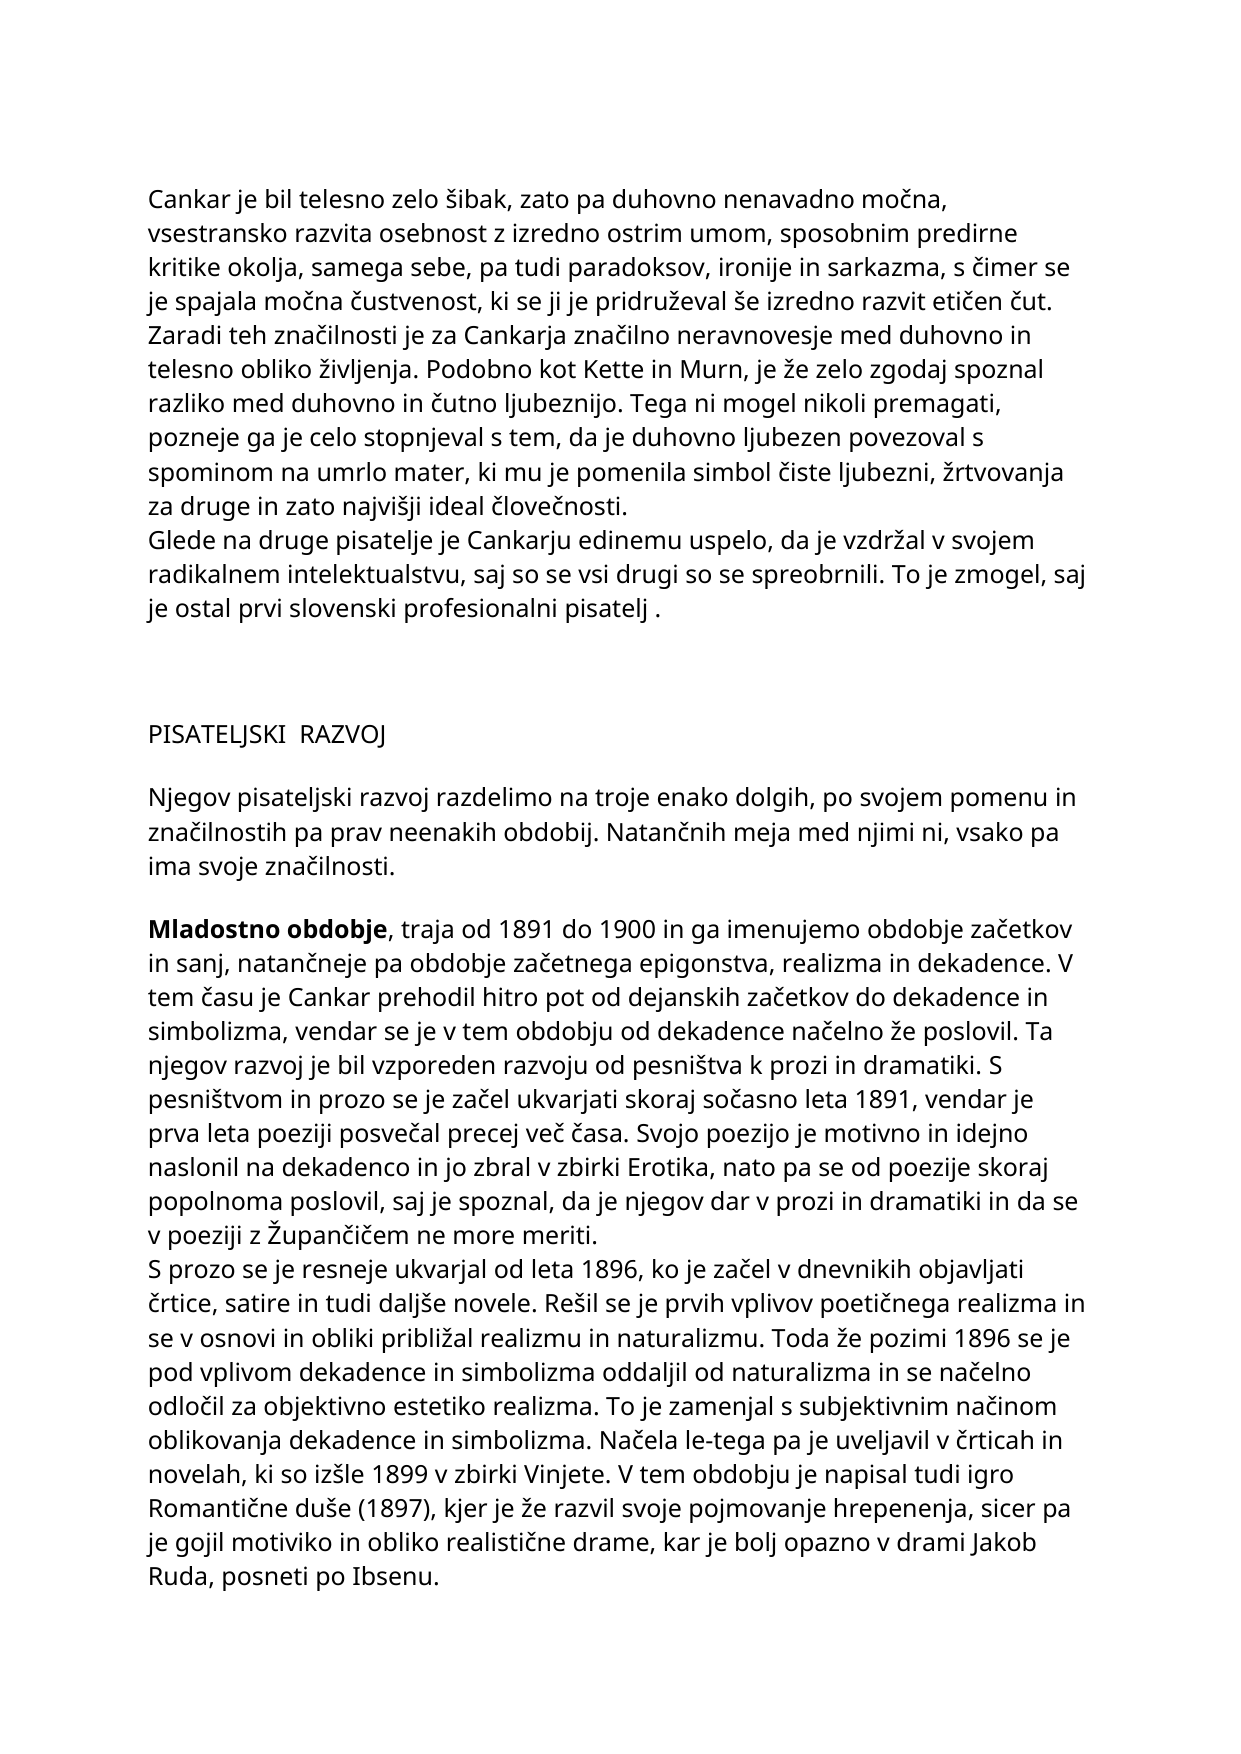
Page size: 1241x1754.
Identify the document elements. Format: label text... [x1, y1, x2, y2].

text Cankar je bil telesno zelo šibak, zato pa duhovno nenavadno močna, vsestransko razvita osebnost z izredno ostrim umom, sposobnim predirne kritike okolja, samega sebe, pa tudi paradoksov, ironije in sarkazma, s čimer se je spajala močna čustvenost, ki se ji je pridruževal še izredno razvit etičen čut. Zaradi teh značilnosti je za Cankarja značilno neravnovesje med duhovno in telesno obliko življenja. Podobno kot Kette in Murn, je že zelo zgodaj spoznal razliko med duhovno in čutno ljubeznijo. Tega ni mogel nikoli premagati, pozneje ga je celo stopnjeval s tem, da je duhovno ljubezen povezoval s spominom na umrlo mater, ki mu je pomenila simbol čiste ljubezni, žrtvovanja za druge in zato najvišji ideal človečnosti. Glede na druge pisatelje je Cankarju edinemu uspelo, da je vzdržal v svojem radikalnem intelektualstvu, saj so se vsi drugi so se spreobrnili. To je zmogel, saj je ostal prvi slovenski profesionalni pisatelj . [148, 148, 1093, 624]
text PISATELJSKI RAZVOJ [148, 717, 1093, 751]
text Mladostno obdobje, traja od 1891 do 1900 in ga imenujemo obdobje začetkov in sanj, natančneje pa obdobje začetnega epigonstva, realizma in dekadence. V tem času je Cankar prehodil hitro pot od dejanskih začetkov do dekadence in simbolizma, vendar se je v tem obdobju od dekadence načelno že poslovil. Ta njegov razvoj je bil vzporeden razvoju od pesništva k prozi in dramatiki. S pesništvom in prozo se je začel ukvarjati skoraj sočasno leta 1891, vendar je prva leta poeziji posvečal precej več časa. Svojo poezijo je motivno in idejno naslonil na dekadenco in jo zbral v zbirki Erotika, nato pa se od poezije skoraj popolnoma poslovil, saj je spoznal, da je njegov dar v prozi in dramatiki in da se v poeziji z Župančičem ne more meriti. S prozo se je resneje ukvarjal od leta 1896, ko je začel v dnevnikih objavljati črtice, satire in tudi daljše novele. Rešil se je prvih vplivov poetičnega realizma in se v osnovi in obliki približal realizmu in naturalizmu. Toda že pozimi 1896 se je pod vplivom dekadence in simbolizma oddaljil od naturalizma in se načelno odločil za objektivno estetiko realizma. To je zamenjal s subjektivnim načinom oblikovanja dekadence in simbolizma. Načela le-tega pa je uveljavil v črticah in novelah, ki so izšle 1899 v zbirki Vinjete. V tem obdobju je napisal tudi igro Romantične duše (1897), kjer je že razvil svoje pojmovanje hrepenenja, sicer pa je gojil motiviko in obliko realistične drame, kar je bolj opazno v drami Jakob Ruda, posneti po Ibsenu. ZRELO OBDOBJE:Traja od 1900-1909 in ga običajno imenujemo družbeno kritično, predvsem zaradi problematike, ki v njem nastaja. V tem času je Cankar načelno in praktično sprejel socialistično teorijo za osnovo svoje življenjske in slovstvene miselnosti. Premik, ki se je izvršil pod vplivom bivanja na Dunaju, se je kmalu pokazal tudi v Cankarjevem slovstvenem delu, motivno, idejno in oblikovno, saj je skoraj popolnoma prenehal pisati pesmi in tudi v pripovedništvu je dal prednost daljšim oblikam pred kratkimi črticami. Za zrelo obdobje je značilno, da je Cankar v njem napisal skoraj vsa daljša dela - povesti, romane in daljše novele. V tem obdobju je ustvaril tudi obsežne dramske tekste - Za narodov blagor, Kralj na Betajnovi, Pohujšanje v dolini šentflorjanski in Hlapci. Glede na prejšnja dela je v delih zrelega obdobja svojo tematiko motivno in idejno tematiko razširil na socialne in etične motive proletarca, umetnika, ženske, otroka in izobraženca v slovenski meščanski družbi. Prvine socialističnih miselnosti so narasle zlasti okoli 1907, ko se je z deli Martin Kačur, Hlapec Jernej in njegova pravica pa tudi s Hlapci približal začetni fazi socialističnega realizma. Vendar je bilo obdobje 1907 samo prehodno, saj se sestavine socialistične miselnosti ves čas prepletajo še z drugimi. Dekadenco je sicer načelno odklonil, vendar je obdržal nekatere njenih motivov, idej in oblik. Pomembno mu je ostalo nasprotje med telesnostjo in duhovnostjo. Sledil je glavnim načelom subjektivistične etike in njegov način pisanja je ostajal subjektiven. V obliki del so pogoste sestavine realizma in naturalizma. Ti so najbolj opazni v dramah, npr. starejši realizem Gogoljevega tipa prevladuje v komediji Za narodov blagor in deloma v Pohujšanje v dolini šentflorjanski, medtem ko konverzacijski realizem in milejski naturalizem močno obarvata drami Kralj na Betajnovi in Hlapci. Kljub temu da smo obdobje poimenovali družbeno-kritično, se v njem prepletajo socialistična miselnost, dekadenčna čutna in duhovna občutljivost in simbolistični spiritualizem, obenem pa tudi različna načela realističnega, impresionističnega in simbolističnega oblikovanja. POZNO OBDOBJE:Tretje obdobje imenujemo psihološko ali etično obdobje. Tu se v ospredje pomaknejo motivi posameznikovega ali skupnostnega trpljenja. Motivika se zoži na motiv hrepenenja, na mladostne spomine na mater, na opazovanje živalskega življenja, na lastno mladost. Zmeraj bolj se spreminja v etika - psihologa in nato v etičnega preroka. Zunanja značilnost tega obdobja je, da nastanejo v njem le maloštevilna večja dela - poleg igre Lepa Vida, predvsem še povest Grešnik. Najvažnejša dela (Moje življenje, Moja njiva in Podobe iz sanj) so cikli kratkih črtic. Črtica mu v tem času postane glavna slovstvena zvrst in sicer v tipično impresionistični ali simbolistični obliki. Prejšnje simbole iz ljudskega slovstva mu sedaj nadomestijo religiozni motivi. [148, 911, 1093, 1593]
text Njegov pisateljski razvoj razdelimo na troje enako dolgih, po svojem pomenu in značilnostih pa prav neenakih obdobij. Natančnih meja med njimi ni, vsako pa ima svoje značilnosti. [148, 780, 1093, 882]
